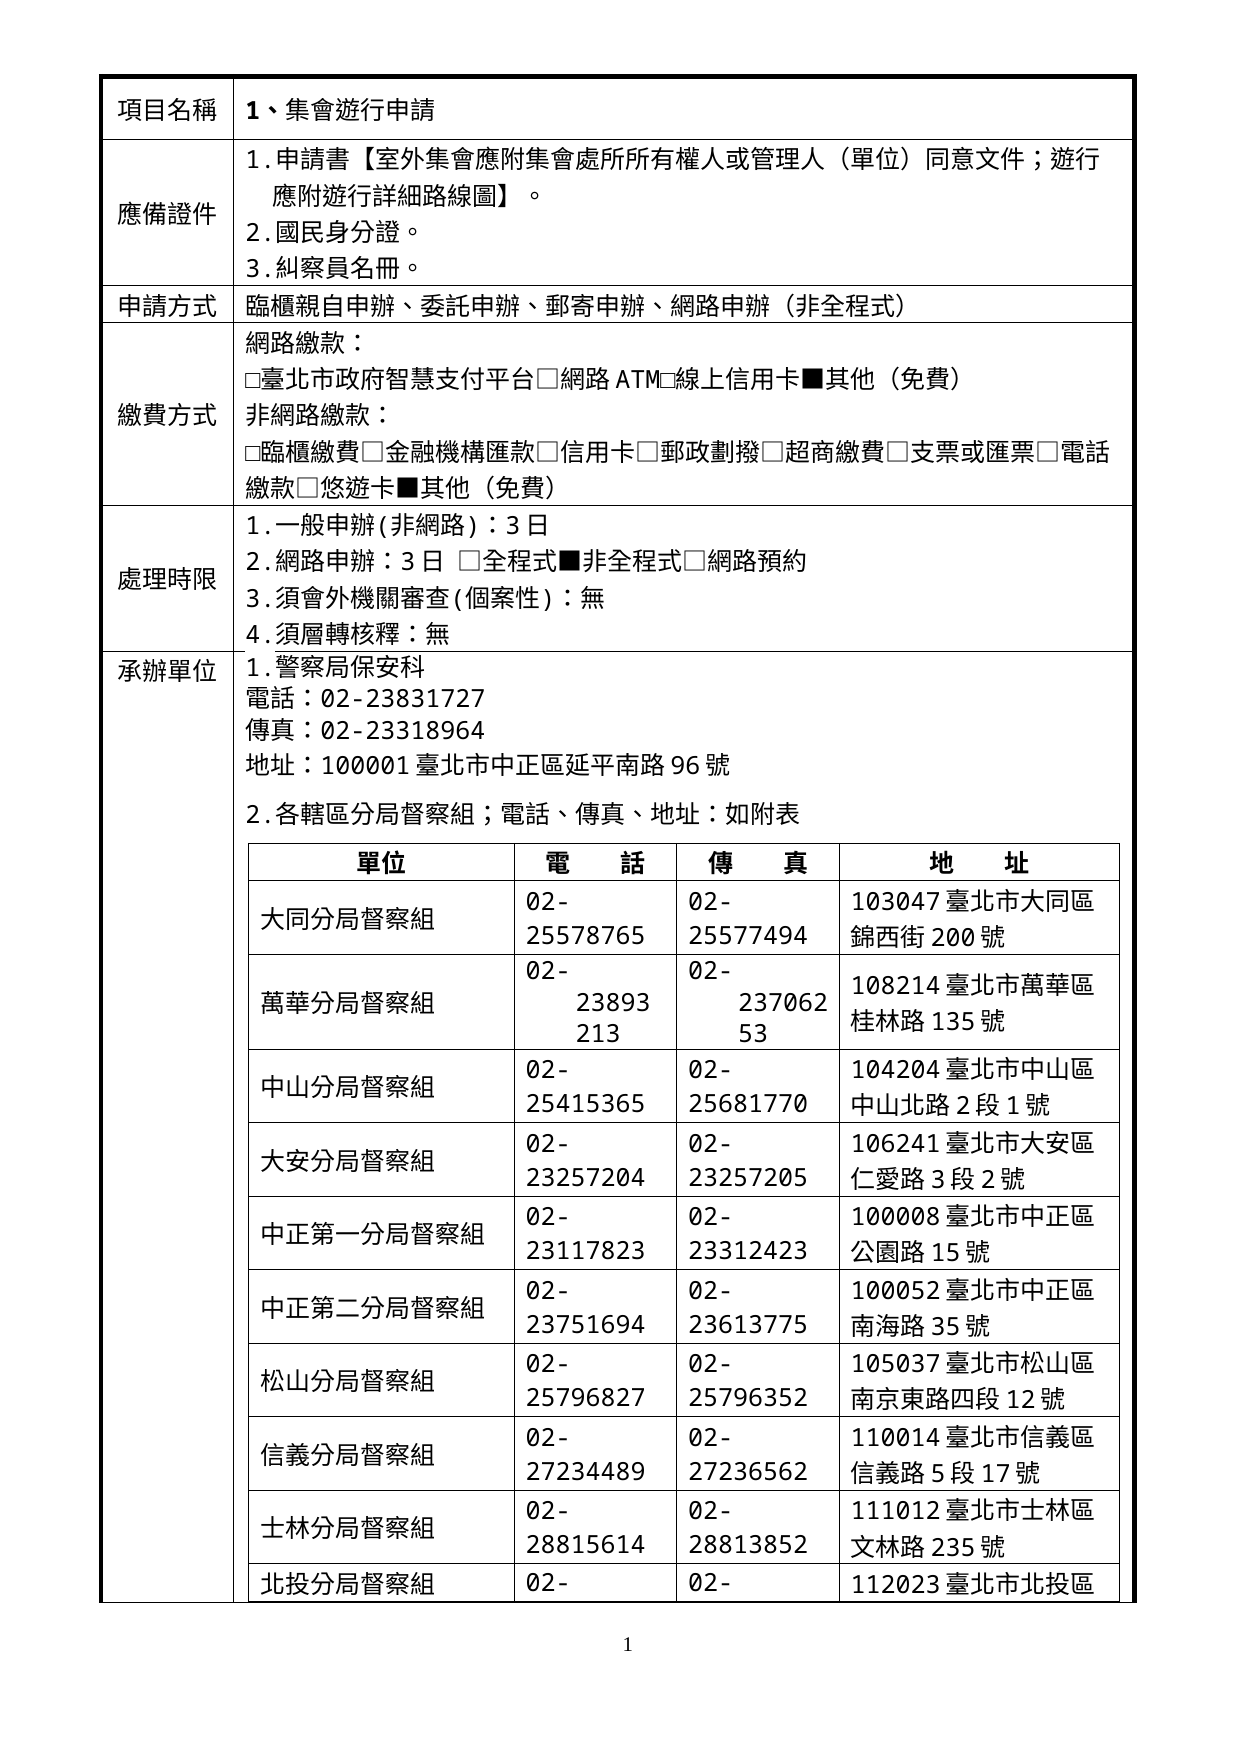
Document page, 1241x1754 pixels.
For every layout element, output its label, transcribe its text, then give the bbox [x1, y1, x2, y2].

table_cell 臨櫃親自申辦、委託申辦、郵寄申辦、網路申辦（非全程式） [234, 286, 1132, 322]
table_header 傳 真 [677, 844, 839, 880]
table_cell 02-23312423 [677, 1197, 839, 1269]
table_cell 02-25796352 [677, 1344, 839, 1416]
table_cell 1.一般申辦(非網路)：3日 2.網路申辦：3日 □全程式■非全程式□網路預約 3.須會外機關審查(個案性)：無 4.須層轉核釋：無 [234, 506, 1132, 651]
table_cell 100008臺北市中正區公園路15號 [840, 1197, 1119, 1269]
table_cell 105037臺北市松山區南京東路四段12號 [840, 1344, 1119, 1416]
table_header 1、集會遊行申請 [234, 79, 1132, 139]
table_cell 中正第一分局督察組 [249, 1197, 514, 1269]
table_cell 02-25577494 [677, 881, 839, 954]
table_header 電 話 [515, 844, 676, 880]
table_cell 02-27236562 [677, 1417, 839, 1490]
table_cell 處理時限 [103, 506, 233, 651]
table_header 地 址 [840, 844, 1119, 880]
table_cell 02-28813852 [677, 1491, 839, 1563]
table_cell 北投分局督察組 [249, 1564, 514, 1601]
table_header 項目名稱 [103, 79, 233, 139]
table_cell 111012臺北市士林區文林路235號 [840, 1491, 1119, 1563]
table_cell 網路繳款： □臺北市政府智慧支付平台□網路ATM□線上信用卡■其他（免費） 非網路繳款： □臨櫃繳費□金融機構匯款□信用卡□郵政劃撥□超商繳費□支票或匯票□電話繳款□悠遊卡■其他（免費） [234, 323, 1132, 504]
table_cell 02-23257205 [677, 1123, 839, 1196]
table_cell 02- [515, 1564, 676, 1601]
table_header 單位 [249, 844, 514, 880]
table_cell 02-25796827 [515, 1344, 676, 1416]
table_cell 02-28815614 [515, 1491, 676, 1563]
table_cell 繳費方式 [103, 323, 233, 504]
table_cell 02-23613775 [677, 1270, 839, 1343]
table_cell 申請方式 [103, 286, 233, 322]
table_cell 中山分局督察組 [249, 1050, 514, 1122]
table_cell 02-27234489 [515, 1417, 676, 1490]
table_cell 萬華分局督察組 [249, 955, 514, 1048]
table_cell 02-23893213 [515, 955, 676, 1048]
table_cell 02- [677, 1564, 839, 1601]
table_cell 103047臺北市大同區錦西街200號 [840, 881, 1119, 954]
table_cell 02-25415365 [515, 1050, 676, 1122]
table_cell 108214臺北市萬華區桂林路135號 [840, 955, 1119, 1048]
table_cell 大同分局督察組 [249, 881, 514, 954]
table_cell 1.警察局保安科 電話：02-23831727 傳真：02-23318964 地址：100001臺北市中正區延平南路96號 2.各轄區分局督察組；電話、傳真、地址：如附表 [234, 652, 1132, 1602]
table_cell 100052臺北市中正區南海路35號 [840, 1270, 1119, 1343]
table_cell 104204臺北市中山區中山北路2段1號 [840, 1050, 1119, 1122]
table_cell 02-23117823 [515, 1197, 676, 1269]
table_cell 02-25681770 [677, 1050, 839, 1122]
table_cell 承辦單位 [103, 652, 233, 1602]
table_cell 110014臺北市信義區信義路5段17號 [840, 1417, 1119, 1490]
table_cell 松山分局督察組 [249, 1344, 514, 1416]
table_cell 應備證件 [103, 140, 233, 285]
table_cell 士林分局督察組 [249, 1491, 514, 1563]
table_cell 大安分局督察組 [249, 1123, 514, 1196]
table_cell 02-23706253 [677, 955, 839, 1048]
table_cell 02-23257204 [515, 1123, 676, 1196]
table_cell 中正第二分局督察組 [249, 1270, 514, 1343]
table_cell 02-25578765 [515, 881, 676, 954]
table_cell 112023臺北市北投區 [840, 1564, 1119, 1601]
table_cell 信義分局督察組 [249, 1417, 514, 1490]
table_cell 1.申請書【室外集會應附集會處所所有權人或管理人（單位）同意文件；遊行應附遊行詳細路線圖】。 2.國民身分證。 3.糾察員名冊。 [234, 140, 1132, 285]
table_cell 02-23751694 [515, 1270, 676, 1343]
table_cell 106241臺北市大安區仁愛路3段2號 [840, 1123, 1119, 1196]
